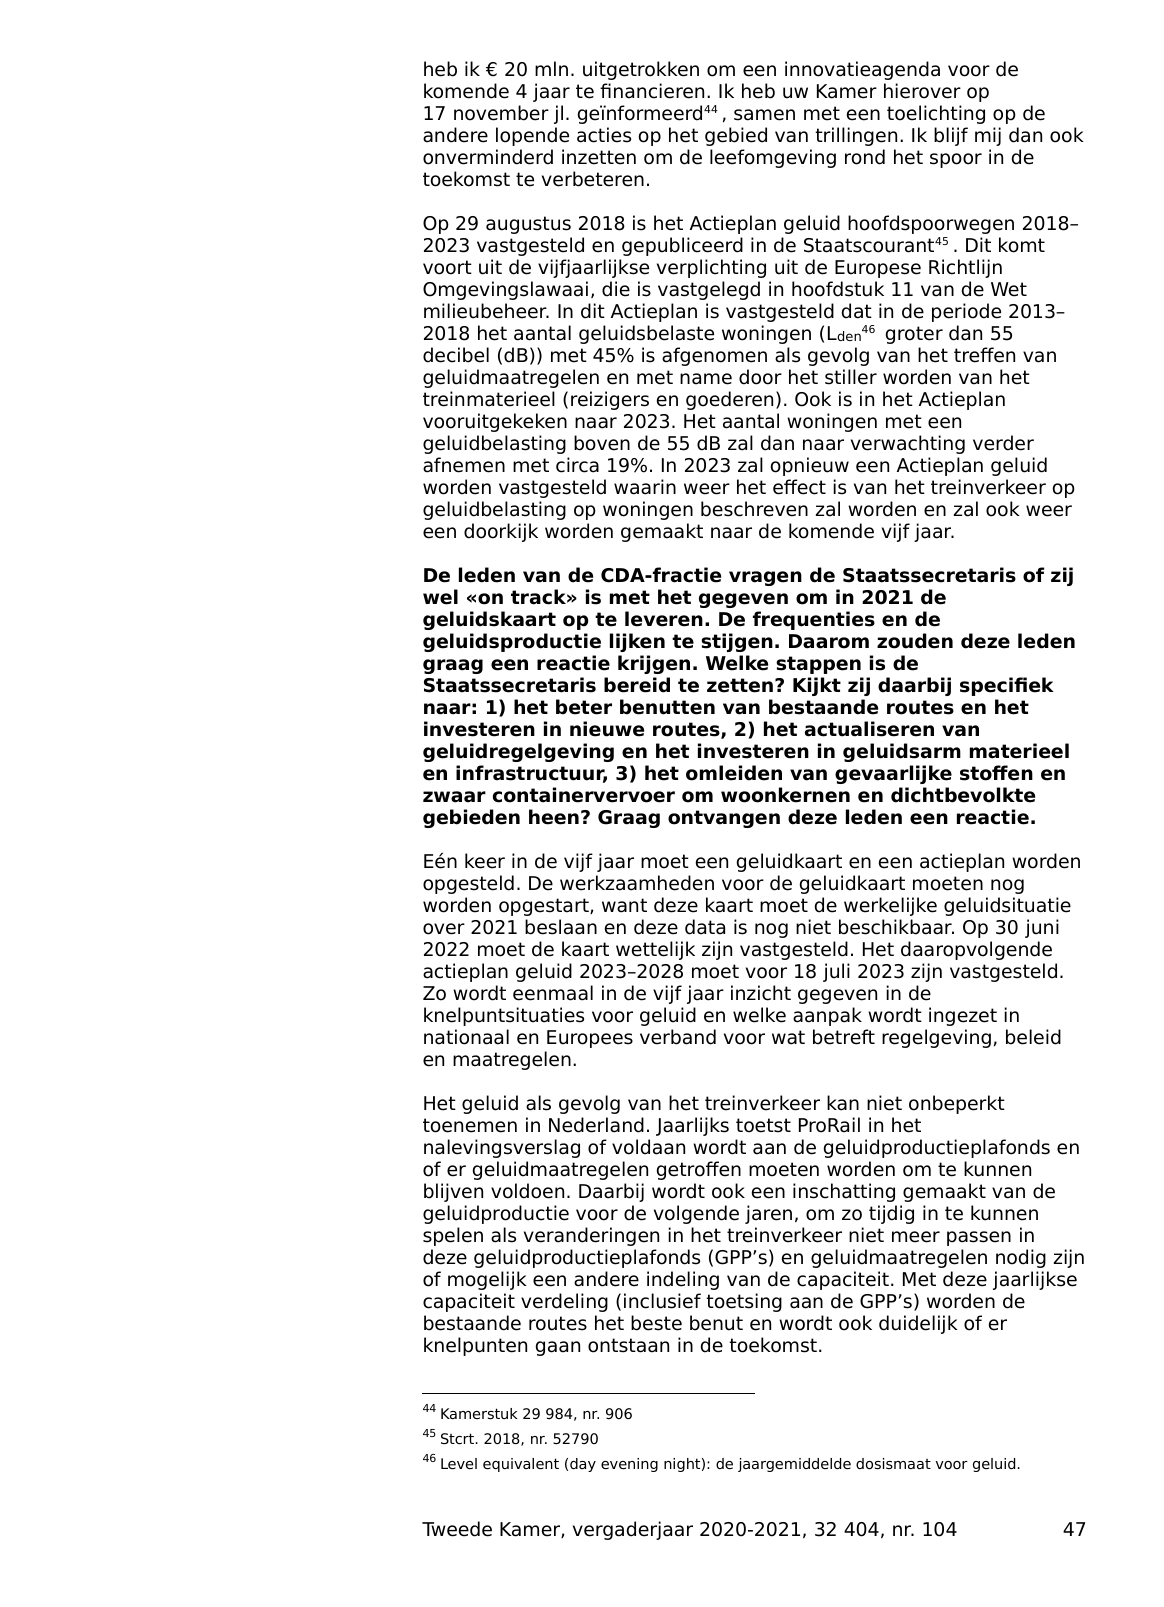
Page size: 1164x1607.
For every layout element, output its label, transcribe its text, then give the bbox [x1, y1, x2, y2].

text heb ik € 20 mln. uitgetrokken om een innovatieagenda voor de komende 4 jaar te financieren. Ik heb uw Kamer hierover op 17 november jl. geïnformeerd, samen met een toelichting op de andere lopende acties op het gebied van trillingen. Ik blijf mij dan ook onverminderd inzetten om de leefomgeving rond het spoor in de toekomst te verbeteren. [422, 59, 1087, 191]
text De leden van de CDA-fractie vragen de Staatssecretaris of zij wel «on track» is met het gegeven om in 2021 de geluidskaart op te leveren. De frequenties en de geluidsproductie lijken te stijgen. Daarom zouden deze leden graag een reactie krijgen. Welke stappen is de Staatssecretaris bereid te zetten? Kijkt zij daarbij specifiek naar: 1) het beter benutten van bestaande routes en het investeren in nieuwe routes, 2) het actualiseren van geluidregelgeving en het investeren in geluidsarm materieel en infrastructuur, 3) het omleiden van gevaarlijke stoffen en zwaar containervervoer om woonkernen en dichtbevolkte gebieden heen? Graag ontvangen deze leden een reactie. [422, 565, 1087, 829]
text Kamerstuk 29 984, nr. 906 [422, 1402, 1087, 1424]
text Stcrt. 2018, nr. 52790 [422, 1427, 1087, 1449]
text Op 29 augustus 2018 is het Actieplan geluid hoofdspoorwegen 2018–2023 vastgesteld en gepubliceerd in de Staatscourant. Dit komt voort uit de vijfjaarlijkse verplichting uit de Europese Richtlijn Omgevingslawaai, die is vastgelegd in hoofdstuk 11 van de Wet milieubeheer. In dit Actieplan is vastgesteld dat in de periode 2013–2018 het aantal geluidsbelaste woningen (Lden groter dan 55 decibel (dB)) met 45% is afgenomen als gevolg van het treffen van geluidmaatregelen en met name door het stiller worden van het treinmaterieel (reizigers en goederen). Ook is in het Actieplan vooruitgekeken naar 2023. Het aantal woningen met een geluidbelasting boven de 55 dB zal dan naar verwachting verder afnemen met circa 19%. In 2023 zal opnieuw een Actieplan geluid worden vastgesteld waarin weer het effect is van het treinverkeer op geluidbelasting op woningen beschreven zal worden en zal ook weer een doorkijk worden gemaakt naar de komende vijf jaar. [422, 213, 1087, 543]
text Level equivalent (day evening night): de jaargemiddelde dosismaat voor geluid. [422, 1452, 1087, 1474]
text Het geluid als gevolg van het treinverkeer kan niet onbeperkt toenemen in Nederland. Jaarlijks toetst ProRail in het nalevingsverslag of voldaan wordt aan de geluidproductieplafonds en of er geluidmaatregelen getroffen moeten worden om te kunnen blijven voldoen. Daarbij wordt ook een inschatting gemaakt van de geluidproductie voor de volgende jaren, om zo tijdig in te kunnen spelen als veranderingen in het treinverkeer niet meer passen in deze geluidproductieplafonds (GPP’s) en geluidmaatregelen nodig zijn of mogelijk een andere indeling van de capaciteit. Met deze jaarlijkse capaciteit verdeling (inclusief toetsing aan de GPP’s) worden de bestaande routes het beste benut en wordt ook duidelijk of er knelpunten gaan ontstaan in de toekomst. [422, 1093, 1087, 1357]
text Eén keer in de vijf jaar moet een geluidkaart en een actieplan worden opgesteld. De werkzaamheden voor de geluidkaart moeten nog worden opgestart, want deze kaart moet de werkelijke geluidsituatie over 2021 beslaan en deze data is nog niet beschikbaar. Op 30 juni 2022 moet de kaart wettelijk zijn vastgesteld. Het daaropvolgende actieplan geluid 2023–2028 moet voor 18 juli 2023 zijn vastgesteld. Zo wordt eenmaal in de vijf jaar inzicht gegeven in de knelpuntsituaties voor geluid en welke aanpak wordt ingezet in nationaal en Europees verband voor wat betreft regelgeving, beleid en maatregelen. [422, 851, 1087, 1071]
